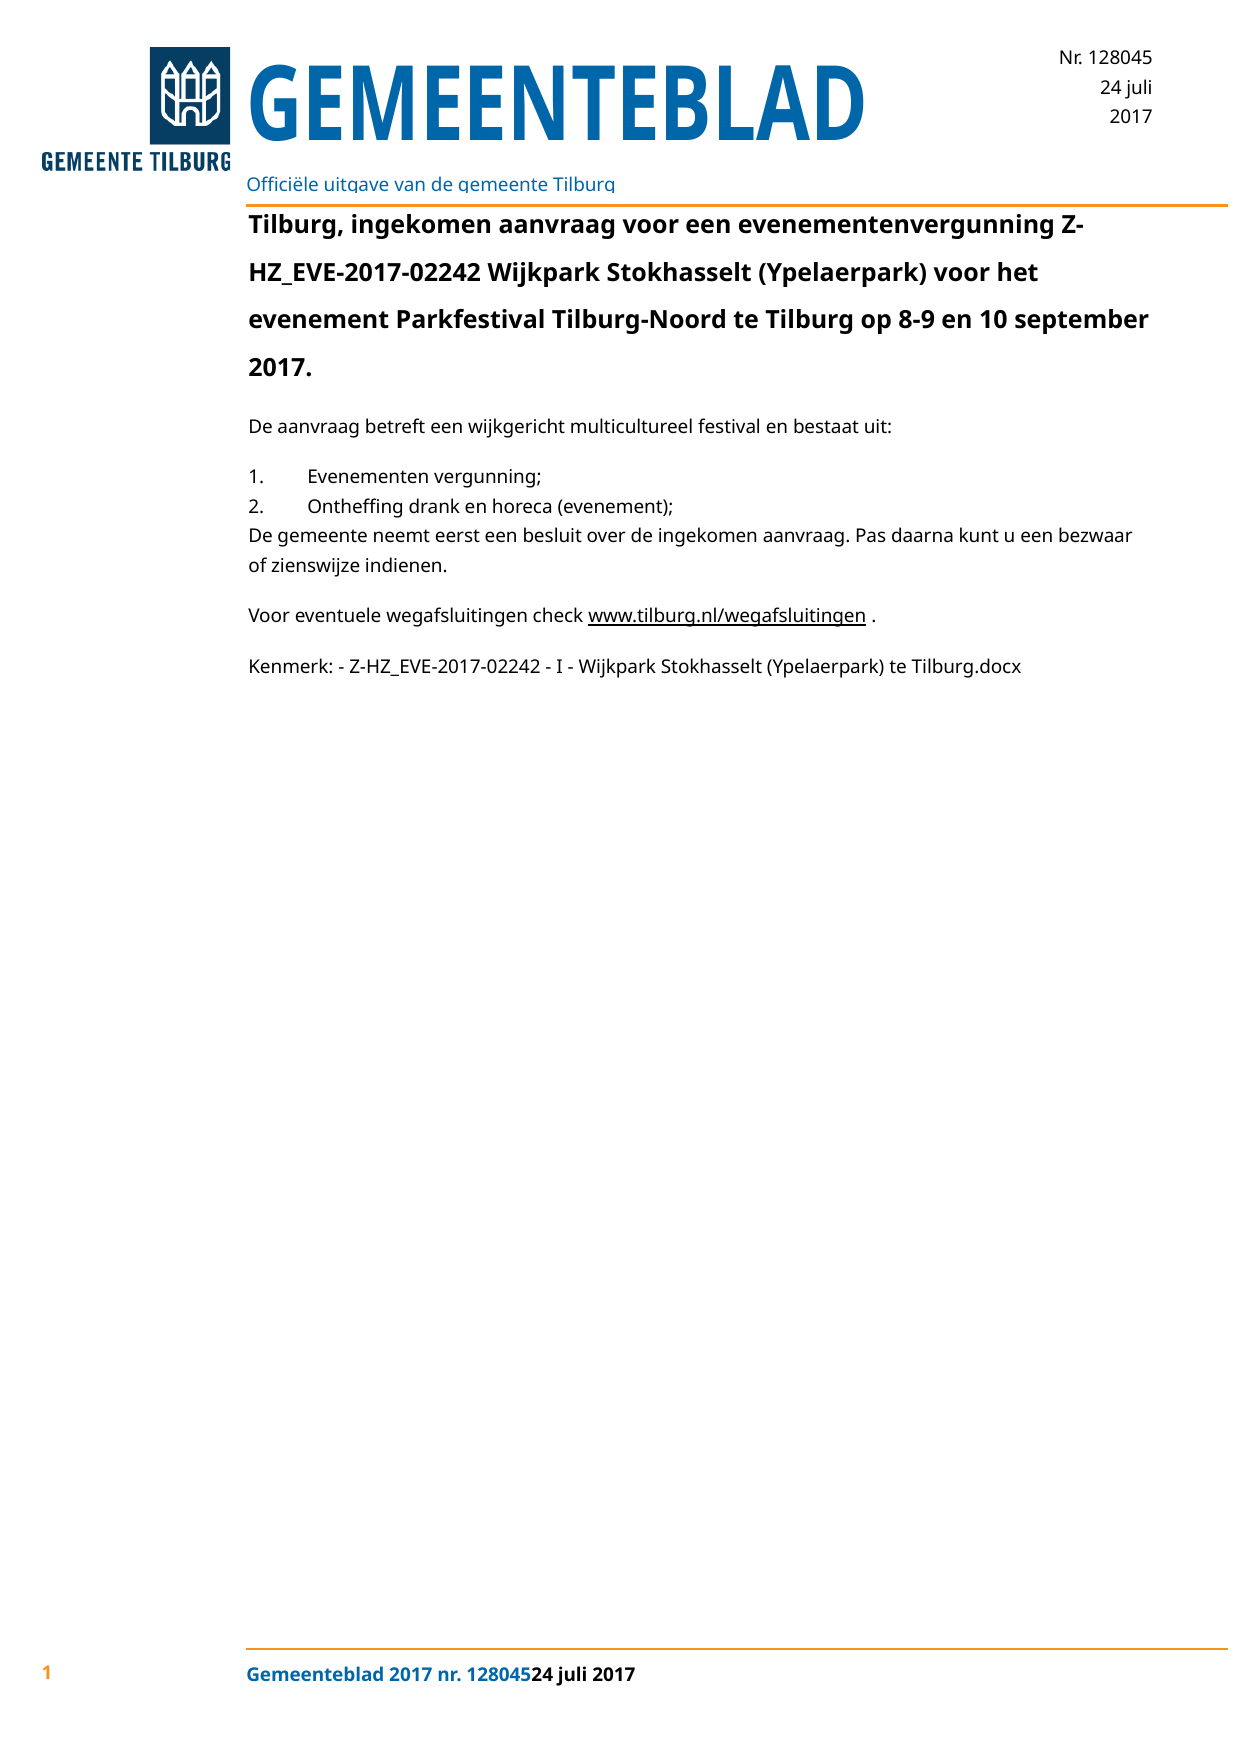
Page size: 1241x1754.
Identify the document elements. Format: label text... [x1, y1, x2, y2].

text De aanvraag betreft een wijkgericht multicultureel festival en bestaat uit: [248, 413, 1152, 439]
picture [41, 47, 231, 172]
text Kenmerk: - Z-HZ_EVE-2017-02242 - I - Wijkpark Stokhasselt (Ypelaerpark) te Tilburg.docx [248, 653, 1152, 679]
text De gemeente neemt eerst een besluit over de ingekomen aanvraag. Pas daarna kunt u een bezwaar of zienswijze indienen. [248, 523, 1152, 578]
text Voor eventuele wegafsluitingen check www.tilburg.nl/wegafsluitingen . [248, 603, 1152, 628]
text Tilburg, ingekomen aanvraag voor een evenementenvergunning Z-HZ_EVE-2017-02242 Wijkpark Stokhasselt (Ypelaerpark) voor het evenement Parkfestival Tilburg-Noord te Tilburg op 8-9 en 10 september 2017. [248, 207, 1152, 384]
list Ontheffing drank en horeca (evenement); [248, 493, 1152, 519]
list Evenementen vergunning; [248, 463, 1152, 489]
